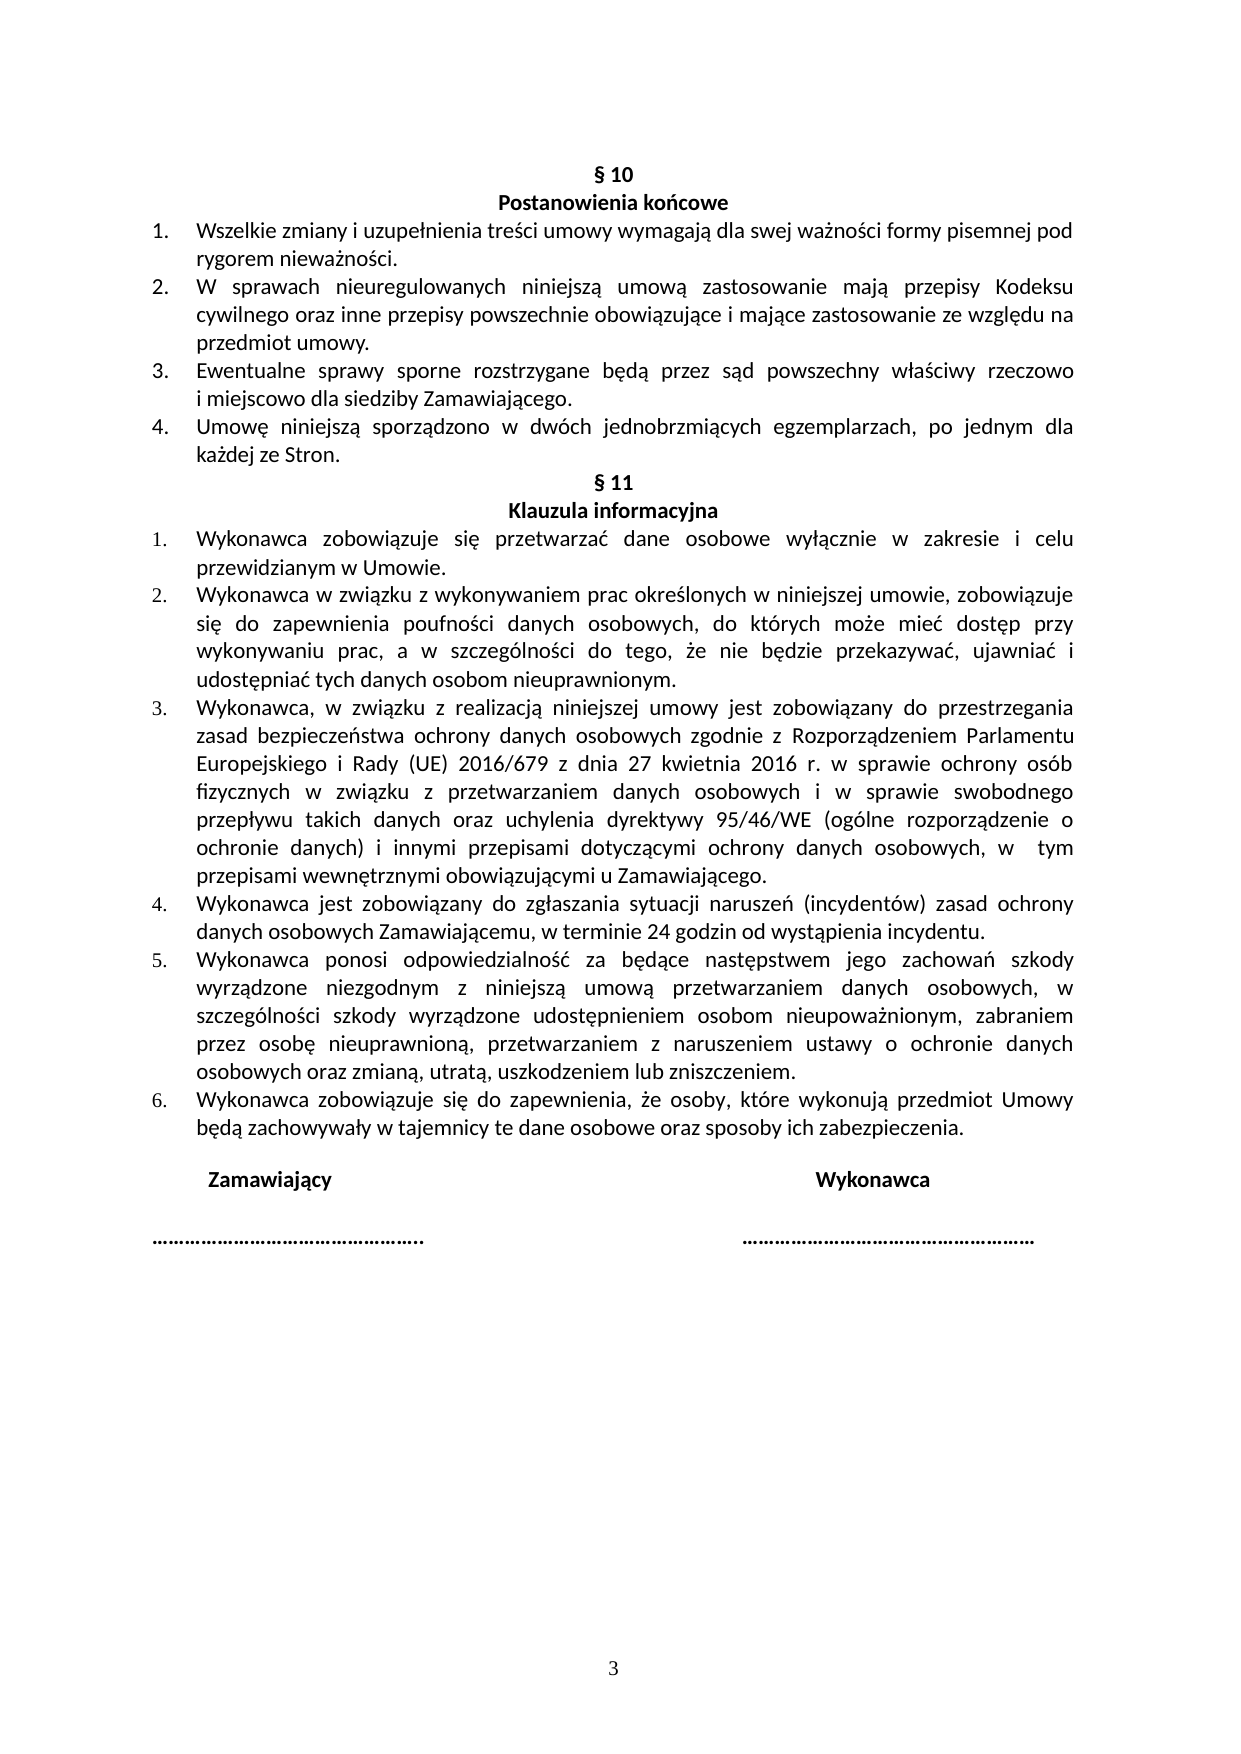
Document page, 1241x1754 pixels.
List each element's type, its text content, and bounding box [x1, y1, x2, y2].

list Wykonawca jest zobowiązany do zgłaszania sytuacji naruszeń (incydentów) zasad ochrony danych osobowych Zamawiającemu, w terminie 24 godzin od wystąpienia incydentu. [152, 889, 1075, 945]
list W sprawach nieuregulowanych niniejszą umową zastosowanie mają przepisy Kodeksu cywilnego oraz inne przepisy powszechnie obowiązujące i mające zastosowanie ze względu na przedmiot umowy. [152, 272, 1075, 356]
list Umowę niniejszą sporządzono w dwóch jednobrzmiących egzemplarzach, po jednym dla każdej ze Stron. [152, 412, 1075, 468]
text Klauzula informacyjna [152, 497, 1075, 524]
text ………………………………………….. ……………………………………………… [152, 1222, 1075, 1279]
list Wszelkie zmiany i uzupełnienia treści umowy wymagają dla swej ważności formy pisemnej pod rygorem nieważności. [152, 216, 1075, 272]
list Wykonawca zobowiązuje się do zapewnienia, że osoby, które wykonują przedmiot Umowy będą zachowywały w tajemnicy te dane osobowe oraz sposoby ich zabezpieczenia. [152, 1085, 1075, 1141]
text § 11 [152, 468, 1075, 497]
text § 10 [152, 160, 1075, 188]
text Zamawiający Wykonawca [152, 1165, 1075, 1193]
list Wykonawca zobowiązuje się przetwarzać dane osobowe wyłącznie w zakresie i celu przewidzianym w Umowie. [152, 524, 1075, 581]
list Wykonawca, w związku z realizacją niniejszej umowy jest zobowiązany do przestrzegania zasad bezpieczeństwa ochrony danych osobowych zgodnie z Rozporządzeniem Parlamentu Europejskiego i Rady (UE) 2016/679 z dnia 27 kwietnia 2016 r. w sprawie ochrony osób fizycznych w związku z przetwarzaniem danych osobowych i w sprawie swobodnego przepływu takich danych oraz uchylenia dyrektywy 95/46/WE (ogólne rozporządzenie o ochronie danych) i innymi przepisami dotyczącymi ochrony danych osobowych, w tym przepisami wewnętrznymi obowiązującymi u Zamawiającego. [152, 693, 1075, 889]
list Ewentualne sprawy sporne rozstrzygane będą przez sąd powszechny właściwy rzeczowo i miejscowo dla siedziby Zamawiającego. [152, 356, 1075, 412]
list Wykonawca w związku z wykonywaniem prac określonych w niniejszej umowie, zobowiązuje się do zapewnienia poufności danych osobowych, do których może mieć dostęp przy wykonywaniu prac, a w szczególności do tego, że nie będzie przekazywać, ujawniać i udostępniać tych danych osobom nieuprawnionym. [152, 581, 1075, 693]
list Wykonawca ponosi odpowiedzialność za będące następstwem jego zachowań szkody wyrządzone niezgodnym z niniejszą umową przetwarzaniem danych osobowych, w szczególności szkody wyrządzone udostępnieniem osobom nieupoważnionym, zabraniem przez osobę nieuprawnioną, przetwarzaniem z naruszeniem ustawy o ochronie danych osobowych oraz zmianą, utratą, uszkodzeniem lub zniszczeniem. [152, 945, 1075, 1085]
text Postanowienia końcowe [152, 188, 1075, 216]
